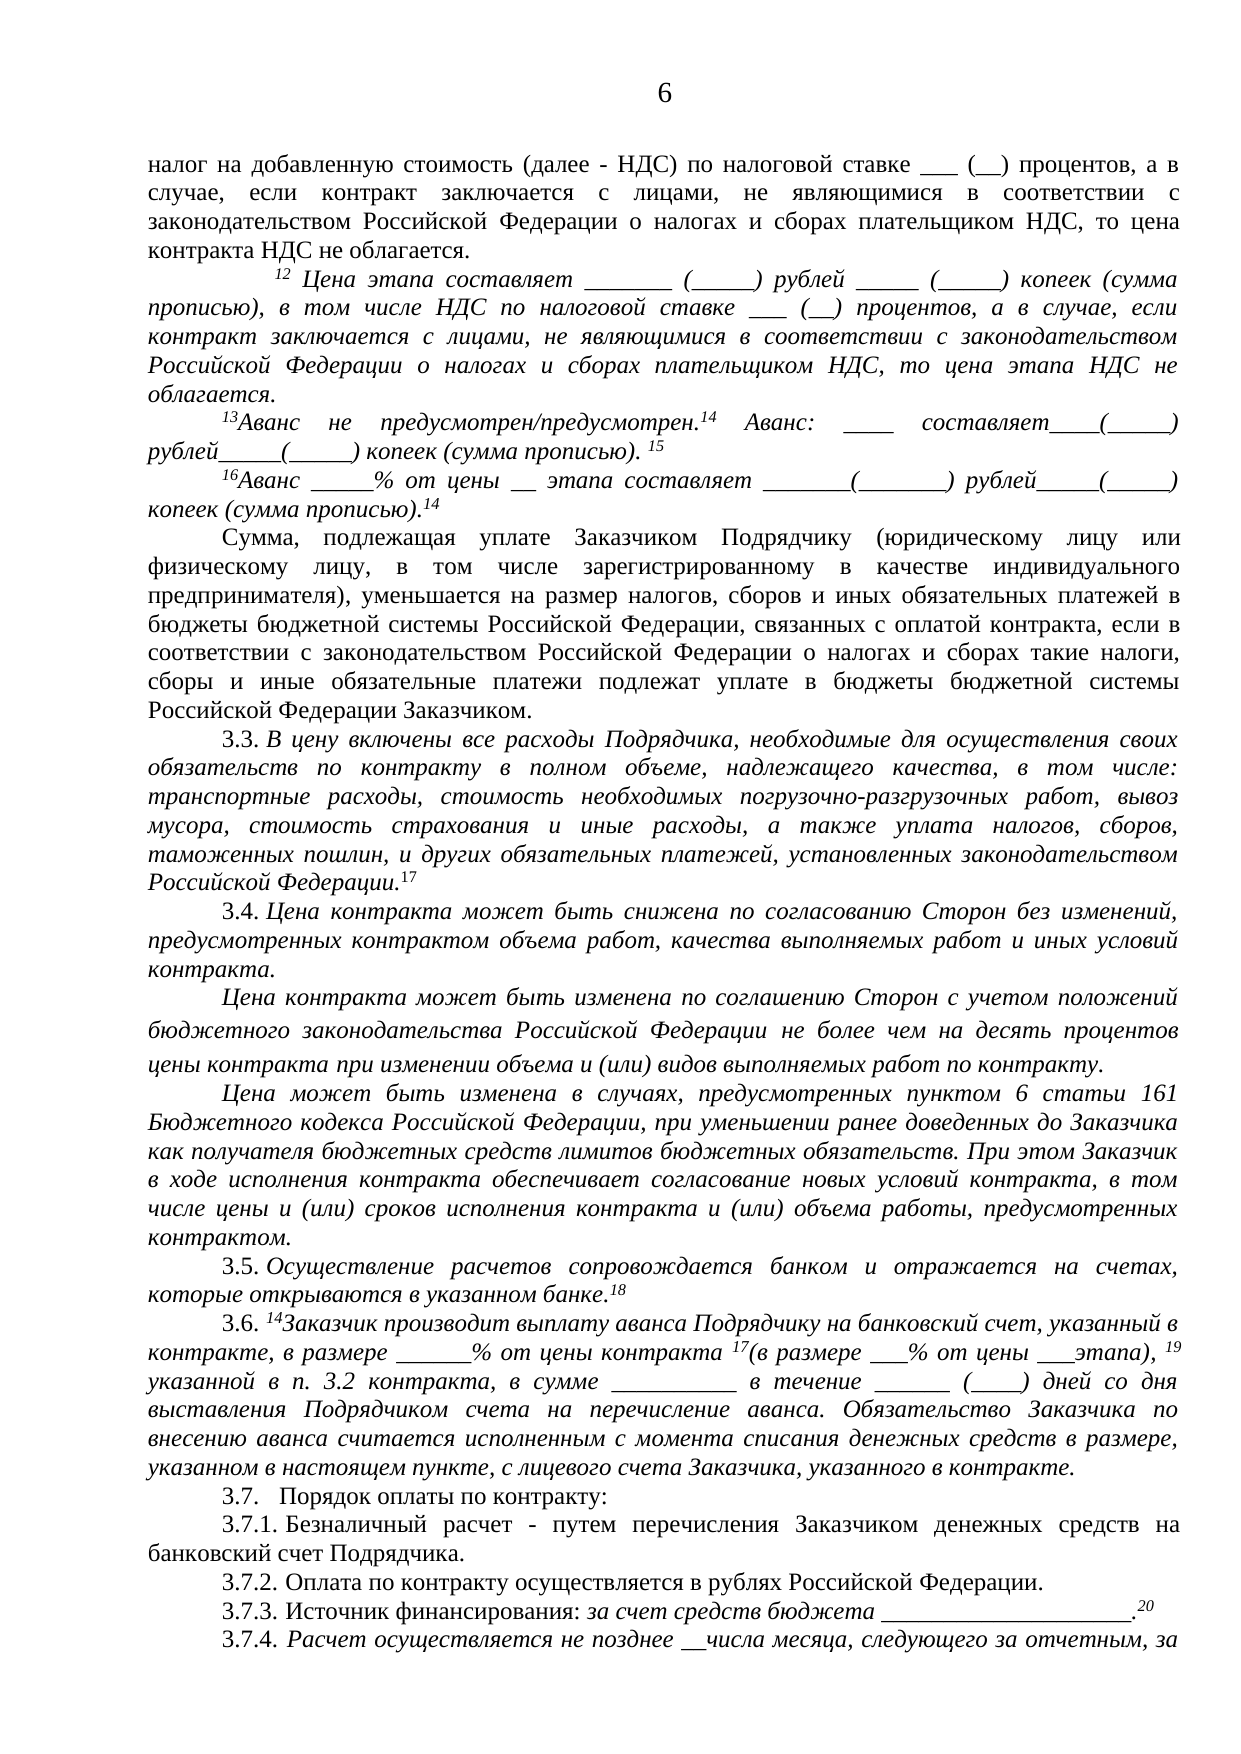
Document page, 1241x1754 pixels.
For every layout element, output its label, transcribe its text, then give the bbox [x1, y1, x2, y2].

list Безналичный расчет - путем перечисления Заказчиком денежных средств на банковский счет Подрядчика. [148, 1509, 1181, 1567]
text Цена этапа составляет _______ (_____) рублей _____ (_____) копеек (сумма прописью), в том числе НДС по налоговой ставке ___ (__) процентов, а в случае, если контракт заключается с лицами, не являющимися в соответствии с законодательством Российской Федерации о налогах и сборах плательщиком НДС, то цена этапа НДС не облагается. [148, 264, 1181, 407]
list Расчет осуществляется не позднее __числа месяца, следующего за отчетным, за [148, 1624, 1181, 1653]
list Цена контракта может быть снижена по согласованию Сторон без изменений, предусмотренных контрактом объема работ, качества выполняемых работ и иных условий контракта. [148, 896, 1181, 982]
list налог на добавленную стоимость (далее - НДС) по налоговой ставке ___ (__) процентов, а в случае, если контракт заключается с лицами, не являющимися в соответствии с законодательством Российской Федерации о налогах и сборах плательщиком НДС, то цена контракта НДС не облагается. [148, 149, 1181, 264]
list 14Заказчик производит выплату аванса Подрядчику на банковский счет, указанный в контракте, в размере ______% от цены контракта 17(в размере ___% от цены ___этапа), указанной в п. 3.2 контракта, в сумме __________ в течение ______ (____) дней со дня выставления Подрядчиком счета на перечисление аванса. Обязательство Заказчика по внесению аванса считается исполненным с момента списания денежных средств в размере, указанном в настоящем пункте, с лицевого счета Заказчика, указанного в контракте. [148, 1308, 1181, 1481]
list Источник финансирования: за счет средств бюджета ____________________. [148, 1596, 1181, 1624]
text Цена может быть изменена в случаях, предусмотренных пунктом 6 статьи 161 Бюджетного кодекса Российской Федерации, при уменьшении ранее доведенных до Заказчика как получателя бюджетных средств лимитов бюджетных обязательств. При этом Заказчик в ходе исполнения контракта обеспечивает согласование новых условий контракта, в том числе цены и (или) сроков исполнения контракта и (или) объема работы, предусмотренных контрактом. [148, 1078, 1181, 1251]
list Оплата по контракту осуществляется в рублях Российской Федерации. [148, 1567, 1181, 1596]
list Порядок оплаты по контракту: [148, 1481, 1181, 1509]
text Аванс не предусмотрен/предусмотрен. Аванс: ____ составляет____(_____) рублей_____(_____) копеек (сумма прописью). [148, 407, 1181, 465]
text Аванс _____% от цены __ этапа составляет _______(_______) рублей_____(_____) копеек (сумма прописью).14 [148, 465, 1181, 522]
list В цену включены все расходы Подрядчика, необходимые для осуществления своих обязательств по контракту в полном объеме, надлежащего качества, в том числе: транспортные расходы, стоимость необходимых погрузочно-разгрузочных работ, вывоз мусора, стоимость страхования и иные расходы, а также уплата налогов, сборов, таможенных пошлин, и других обязательных платежей, установленных законодательством Российской Федерации. [148, 724, 1181, 896]
list Осуществление расчетов сопровождается банком и отражается на счетах, которые открываются в указанном банке. [148, 1251, 1181, 1308]
text Сумма, подлежащая уплате Заказчиком Подрядчику (юридическому лицу или физическому лицу, в том числе зарегистрированному в качестве индивидуального предпринимателя), уменьшается на размер налогов, сборов и иных обязательных платежей в бюджеты бюджетной системы Российской Федерации, связанных с оплатой контракта, если в соответствии с законодательством Российской Федерации о налогах и сборах такие налоги, сборы и иные обязательные платежи подлежат уплате в бюджеты бюджетной системы Российской Федерации Заказчиком. [148, 522, 1181, 724]
text Цена контракта может быть изменена по соглашению Сторон с учетом положений бюджетного законодательства Российской Федерации не более чем на десять процентов цены контракта при изменении объема и (или) видов выполняемых работ по контракту. [148, 982, 1181, 1078]
